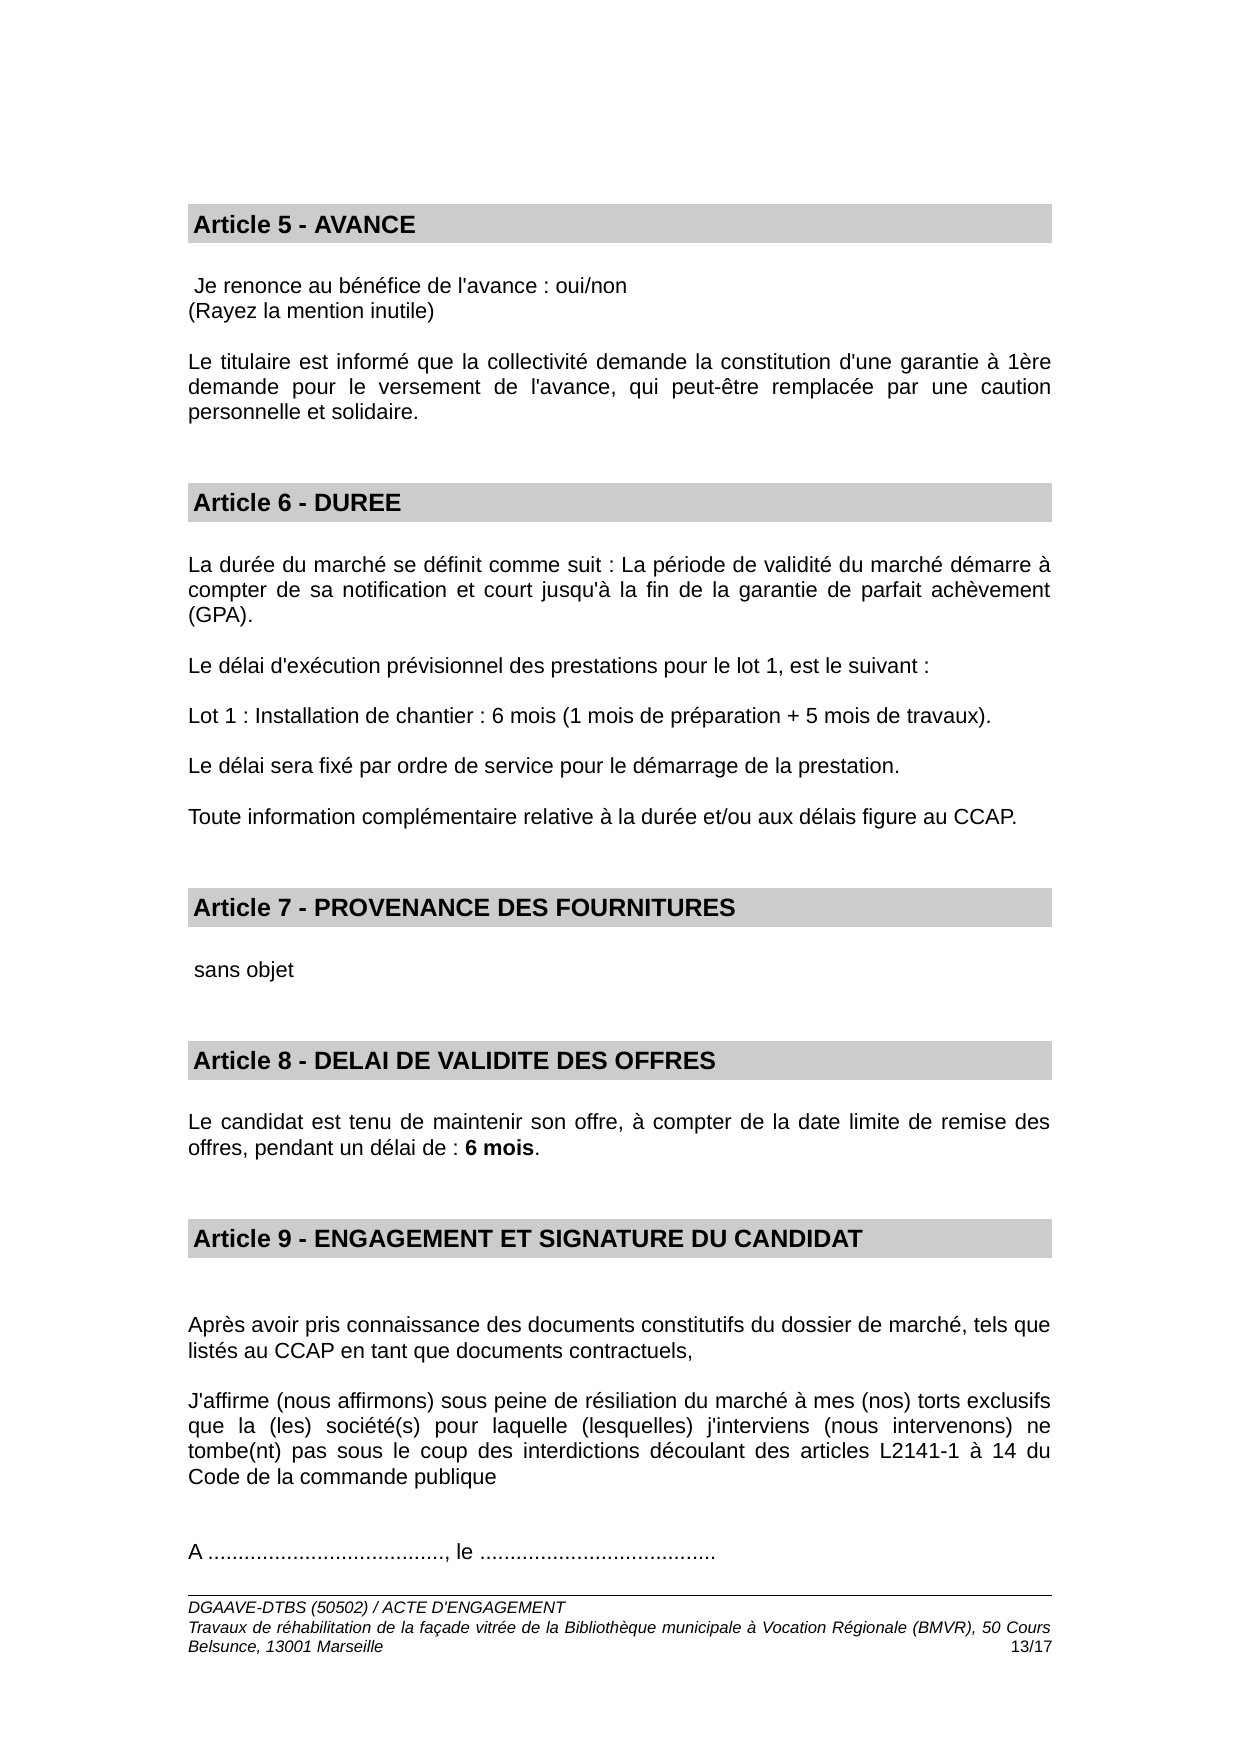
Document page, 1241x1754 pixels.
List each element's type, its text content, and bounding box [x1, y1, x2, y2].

text Lot 1 : Installation de chantier : 6 mois (1 mois de préparation + 5 mois de travaux). [188, 703, 1052, 728]
text Le délai d'exécution prévisionnel des prestations pour le lot 1, est le suivant : [188, 653, 1052, 678]
text Toute information complémentaire relative à la durée et/ou aux délais figure au CCAP. [188, 804, 1052, 829]
text La durée du marché se définit comme suit : La période de validité du marché démarre à compter de sa notification et court jusqu'à la fin de la garantie de parfait achèvement (GPA). [188, 552, 1052, 627]
text sans objet [188, 957, 1052, 982]
text J'affirme (nous affirmons) sous peine de résiliation du marché à mes (nos) torts exclusifs que la (les) société(s) pour laquelle (lesquelles) j'interviens (nous intervenons) ne tombe(nt) pas sous le coup des interdictions découlant des articles L2141-1 à 14 du Code de la commande publique [188, 1388, 1052, 1489]
text A ......................................., le ....................................... [188, 1539, 1052, 1564]
text Je renonce au bénéfice de l'avance : oui/non [188, 273, 1052, 298]
subtitle PROVENANCE DES FOURNITURES [190, 890, 1050, 925]
text Le candidat est tenu de maintenir son offre, à compter de la date limite de remise des offres, pendant un délai de : 6 mois. [188, 1109, 1052, 1160]
text Le délai sera fixé par ordre de service pour le démarrage de la prestation. [188, 753, 1052, 779]
subtitle AVANCE [190, 207, 1050, 241]
text Après avoir pris connaissance des documents constitutifs du dossier de marché, tels que listés au CCAP en tant que documents contractuels, [188, 1312, 1052, 1363]
subtitle ENGAGEMENT ET SIGNATURE DU CANDIDAT [190, 1221, 1050, 1255]
text (Rayez la mention inutile) [188, 298, 1052, 323]
subtitle DELAI DE VALIDITE DES OFFRES [190, 1043, 1050, 1078]
text Le titulaire est informé que la collectivité demande la constitution d'une garantie à 1ère demande pour le versement de l'avance, qui peut-être remplacée par une caution personnelle et solidaire. [188, 349, 1052, 424]
subtitle DUREE [190, 486, 1050, 520]
